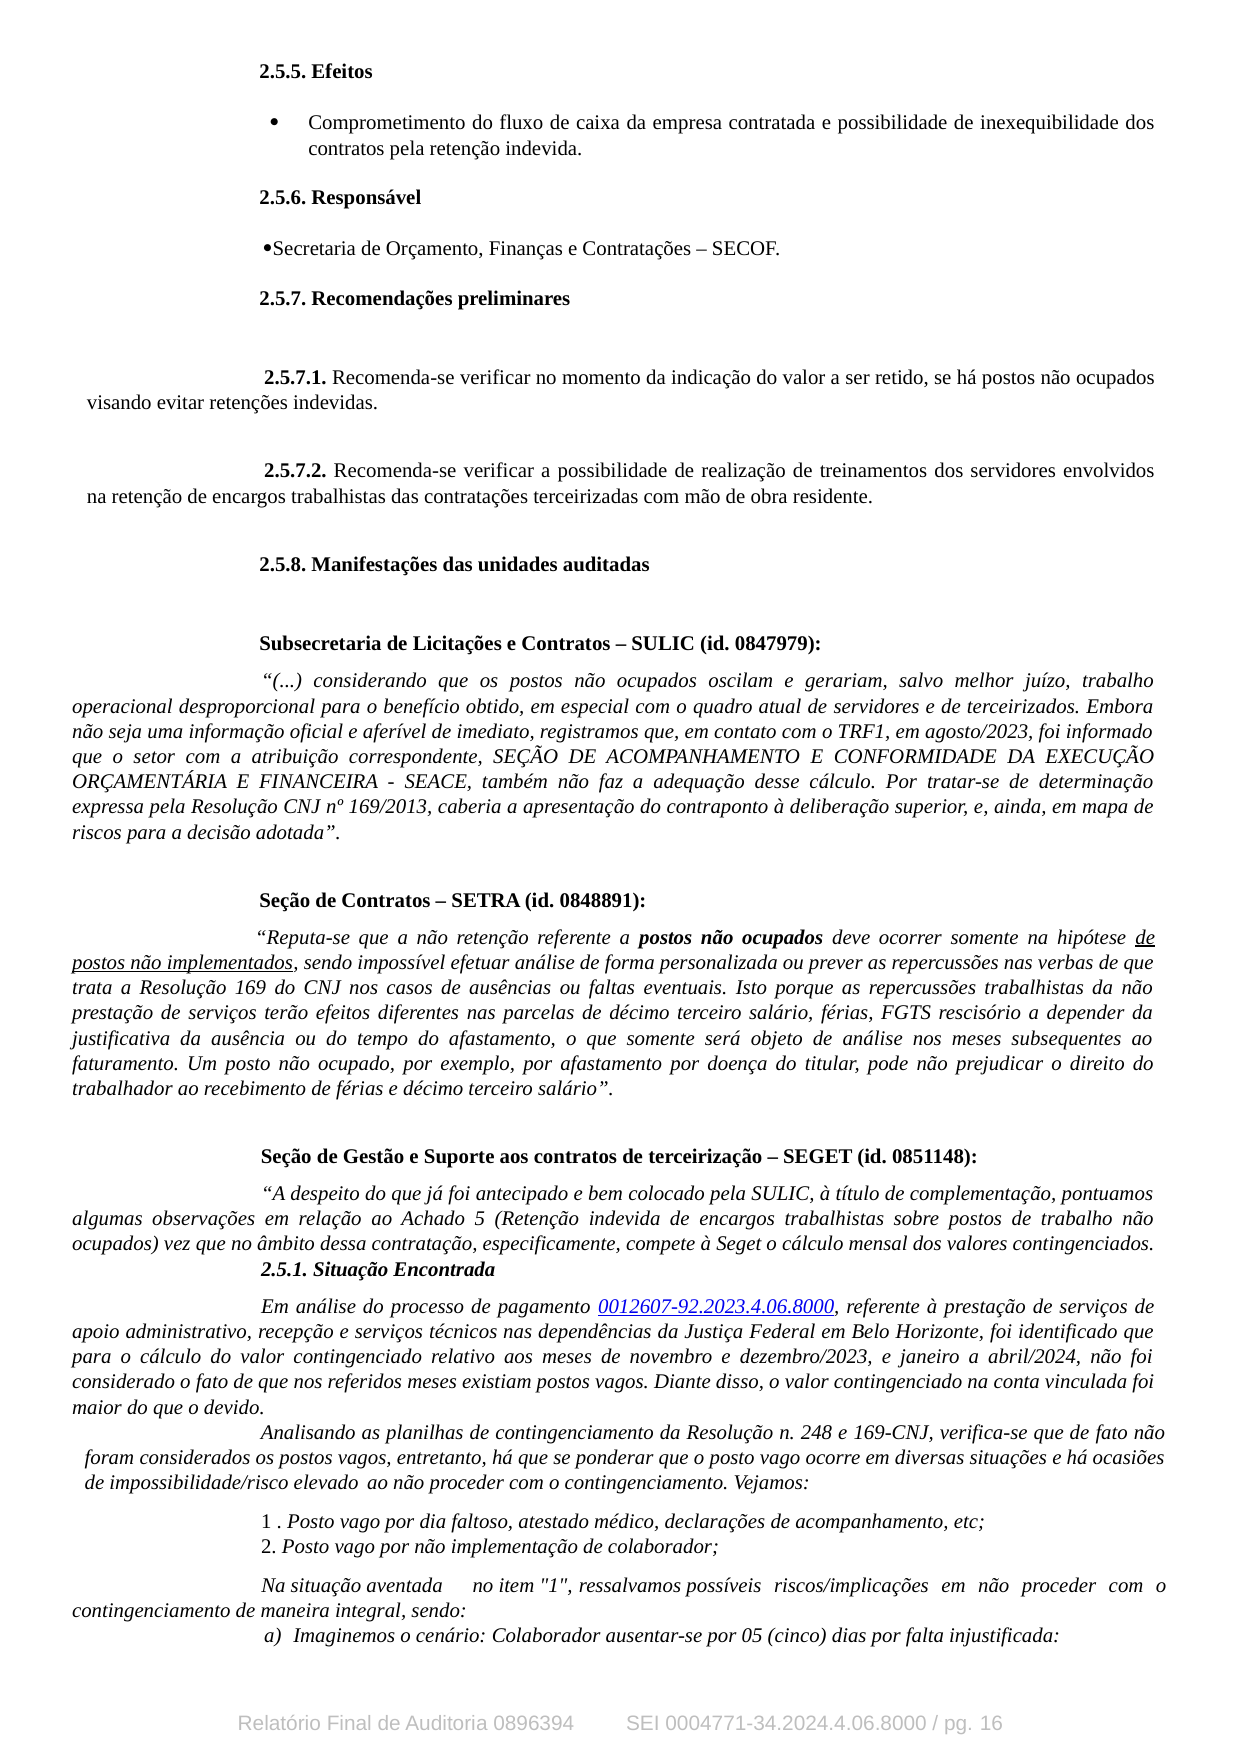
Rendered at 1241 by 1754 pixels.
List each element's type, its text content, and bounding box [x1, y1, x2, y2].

text 1 . Posto vago por dia faltoso, atestado médico, declarações de acompanhamento, etc; [72, 1509, 1157, 1533]
text Seção de Gestão e Suporte aos contratos de terceirização – SEGET (id. 0851148): [84, 1144, 1169, 1168]
text 2. Posto vago por não implementação de colaborador; [261, 1534, 1156, 1558]
subtitle 2.5.8. Manifestações das unidades auditadas [259, 552, 1169, 576]
text 2.5.7.2. Recomenda-se verificar a possibilidade de realização de treinamentos dos servidores envolvidos na retenção de encargos trabalhistas das contratações terceirizadas com mão de obra residente. [87, 458, 1156, 508]
text “(...) considerando que os postos não ocupados oscilam e gerariam, salvo melhor juízo, trabalho operacional desproporcional para o benefício obtido, em especial com o quadro atual de servidores e de terceirizados. Embora não seja uma informação oficial e aferível de imediato, registramos que, em contato com o TRF1, em agosto/2023, foi informado que o setor com a atribuição correspondente, SEÇÃO DE ACOMPANHAMENTO E CONFORMIDADE DA EXECUÇÃO ORÇAMENTÁRIA E FINANCEIRA - SEACE, também não faz a adequação desse cálculo. Por tratar-se de determinação expressa pela Resolução CNJ nº 169/2013, caberia a apresentação do contraponto à deliberação superior, e, ainda, em mapa de riscos para a decisão adotada”. [72, 668, 1157, 844]
list Secretaria de Orçamento, Finanças e Contratações – SECOF. [264, 236, 1169, 260]
list Imaginemos o cenário: Colaborador ausentar-se por 05 (cinco) dias por falta injustificada: [84, 1623, 1156, 1647]
list Comprometimento do fluxo de caixa da empresa contratada e possibilidade de inexequibilidade dos contratos pela retenção indevida. [271, 110, 1156, 159]
subtitle 2.5.6. Responsável [259, 185, 1169, 209]
text 2.5.7.1. Recomenda-se verificar no momento da indicação do valor a ser retido, se há postos não ocupados visando evitar retenções indevidas. [87, 365, 1156, 414]
text “Reputa-se que a não retenção referente a postos não ocupados deve ocorrer somente na hipótese de postos não implementados, sendo impossível efetuar análise de forma personalizada ou prever as repercussões nas verbas de que trata a Resolução 169 do CNJ nos casos de ausências ou faltas eventuais. Isto porque as repercussões trabalhistas da não prestação de serviços terão efeitos diferentes nas parcelas de décimo terceiro salário, férias, FGTS rescisório a depender da justificativa da ausência ou do tempo do afastamento, o que somente será objeto de análise nos meses subsequentes ao faturamento. Um posto não ocupado, por exemplo, por afastamento por doença do titular, pode não prejudicar o direito do trabalhador ao recebimento de férias e décimo terceiro salário”. [72, 924, 1157, 1100]
text “A despeito do que já foi antecipado e bem colocado pela SULIC, à título de complementação, pontuamos algumas observações em relação ao Achado 5 (Retenção indevida de encargos trabalhistas sobre postos de trabalho não ocupados) vez que no âmbito dessa contratação, especificamente, compete à Seget o cálculo mensal dos valores contingenciados. [72, 1181, 1157, 1255]
text Subsecretaria de Licitações e Contratos – SULIC (id. 0847979): [259, 631, 1169, 655]
text Na situação aventada no item "1", ressalvamos possíveis riscos/implicações em não proceder com o contingenciamento de maneira integral, sendo: [72, 1572, 1169, 1622]
subtitle 2.5.7. Recomendações preliminares [259, 285, 1169, 309]
text Analisando as planilhas de contingenciamento da Resolução n. 248 e 169-CNJ, verifica-se que de fato não foram considerados os postos vagos, entretanto, há que se ponderar que o posto vago ocorre em diversas situações e há ocasiões de impossibilidade/risco elevado ao não proceder com o contingenciamento. Vejamos: [84, 1420, 1169, 1494]
subtitle 2.5.5. Efeitos [259, 59, 1169, 83]
text Seção de Contratos – SETRA (id. 0848891): [259, 888, 1169, 912]
text Em análise do processo de pagamento 0012607-92.2023.4.06.8000, referente à prestação de serviços de apoio administrativo, recepção e serviços técnicos nas dependências da Justiça Federal em Belo Horizonte, foi identificado que para o cálculo do valor contingenciado relativo aos meses de novembro e dezembro/2023, e janeiro a abril/2024, não foi considerado o fato de que nos referidos meses existiam postos vagos. Diante disso, o valor contingenciado na conta vinculada foi maior do que o devido. [72, 1294, 1157, 1419]
text 2.5.1. Situação Encontrada [261, 1257, 1169, 1281]
